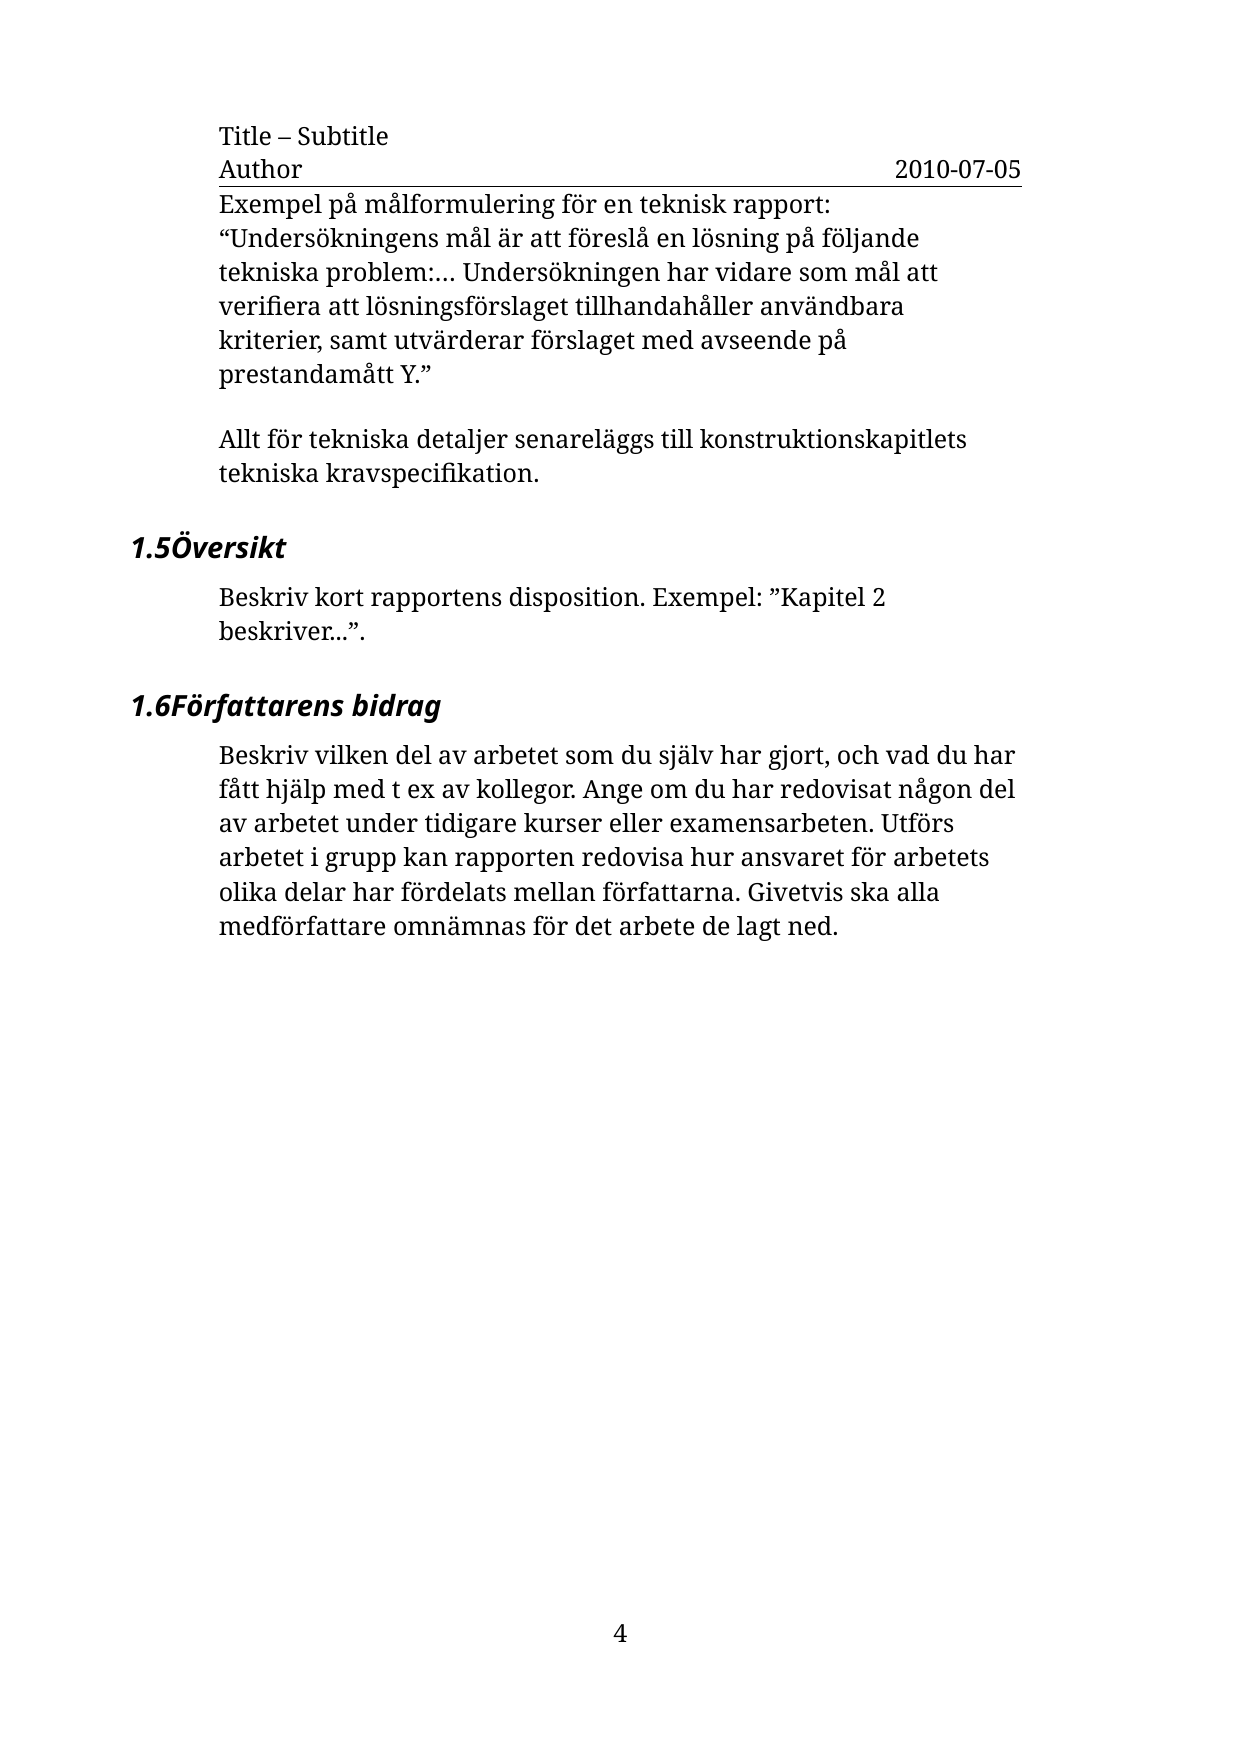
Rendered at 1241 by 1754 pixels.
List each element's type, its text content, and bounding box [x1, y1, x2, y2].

text Exempel på målformulering för en teknisk rapport: “Undersökningens mål är att föreslå en lösning på följande tekniska problem:… Undersökningen har vidare som mål att verifiera att lösningsförslaget tillhandahåller användbara kriterier, samt utvärderar förslaget med avseende på prestandamått Y.” [218, 187, 1022, 391]
text Beskriv vilken del av arbetet som du själv har gjort, och vad du har fått hjälp med t ex av kollegor. Ange om du har redovisat någon del av arbetet under tidigare kurser eller examensarbeten. Utförs arbetet i grupp kan rapporten redovisa hur ansvaret för arbetets olika delar har fördelats mellan författarna. Givetvis ska alla medförfattare omnämnas för det arbete de lagt ned. [218, 738, 1022, 942]
subtitle Översikt [130, 527, 1022, 567]
subtitle Författarens bidrag [130, 685, 1022, 725]
text Allt för tekniska detaljer senareläggs till konstruktionskapitlets tekniska kravspecifikation. [218, 422, 1022, 490]
text Beskriv kort rapportens disposition. Exempel: ”Kapitel 2 beskriver...”. [218, 580, 1022, 648]
